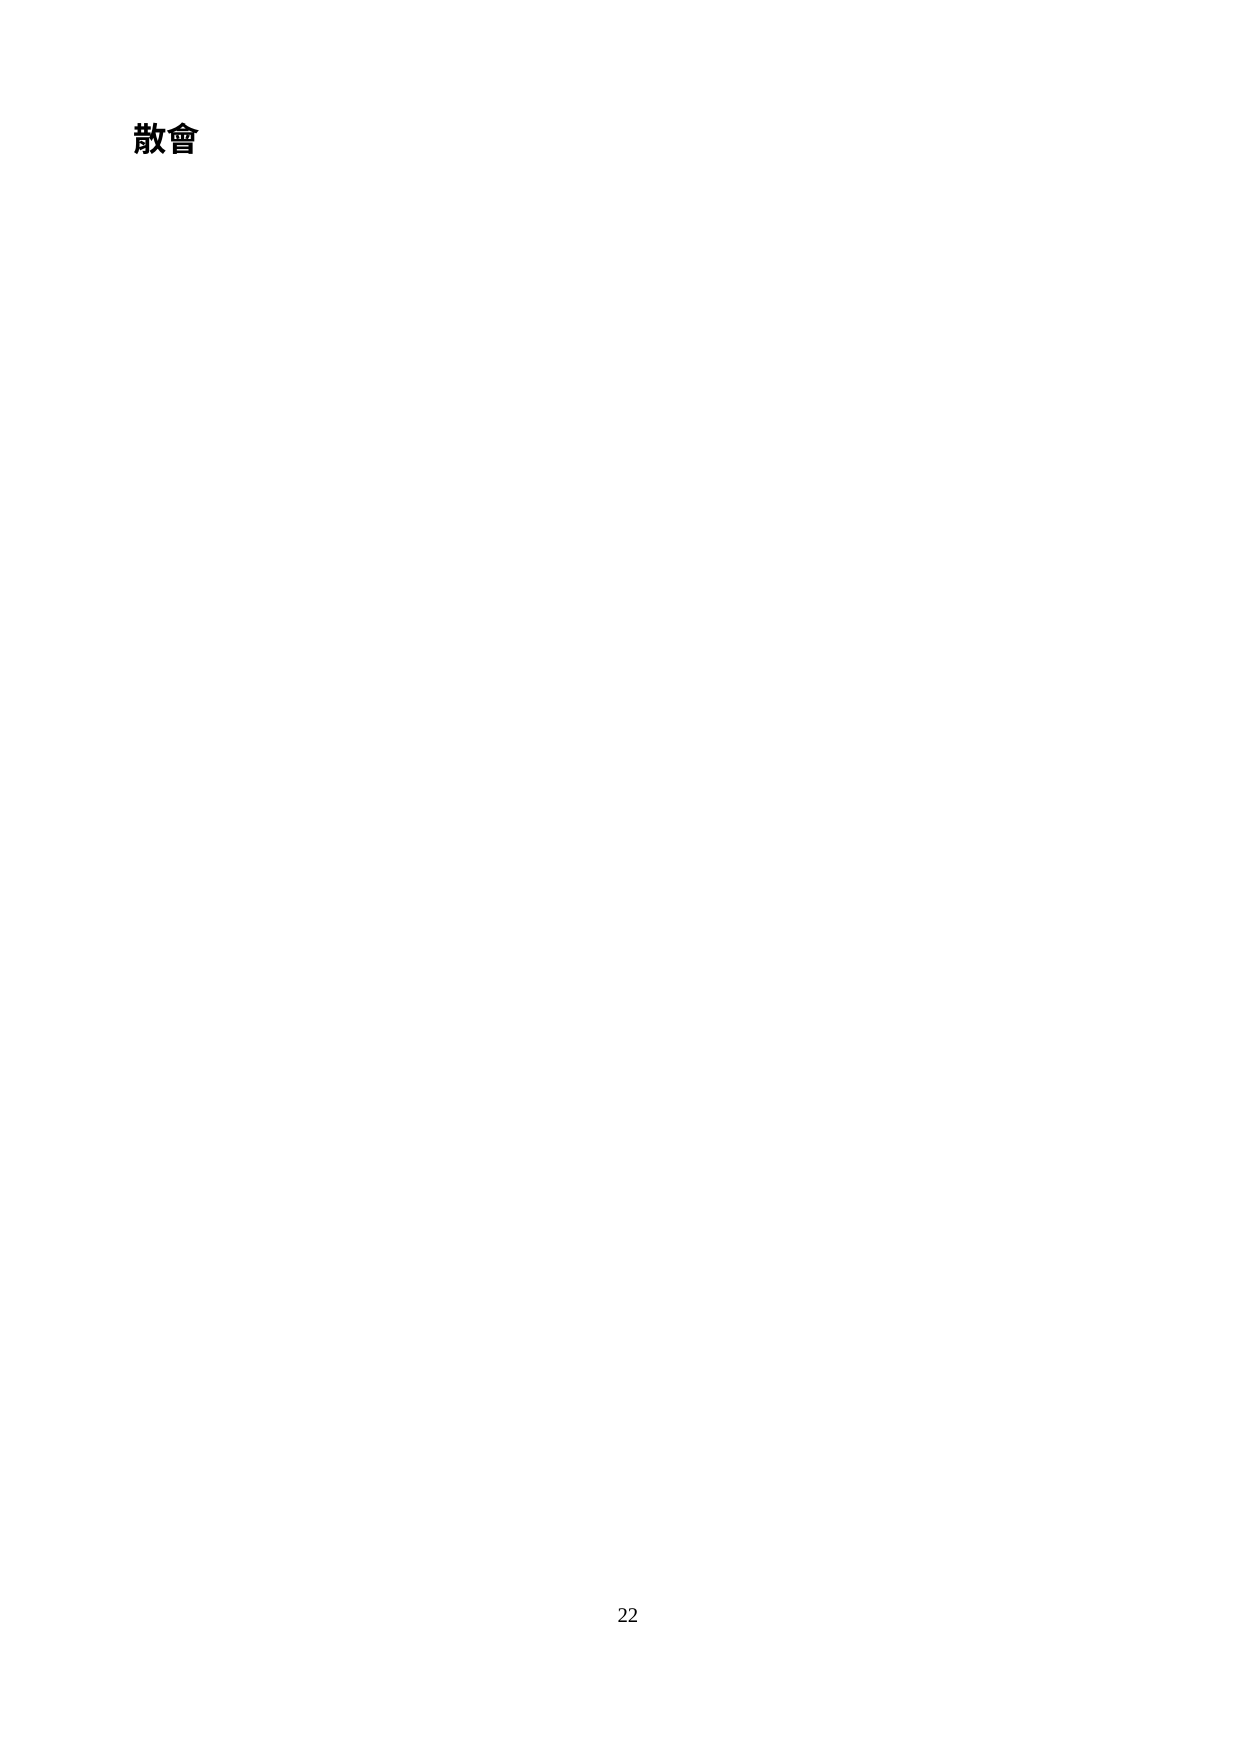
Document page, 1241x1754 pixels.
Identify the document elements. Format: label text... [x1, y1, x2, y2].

text 散會 [133, 96, 1122, 158]
